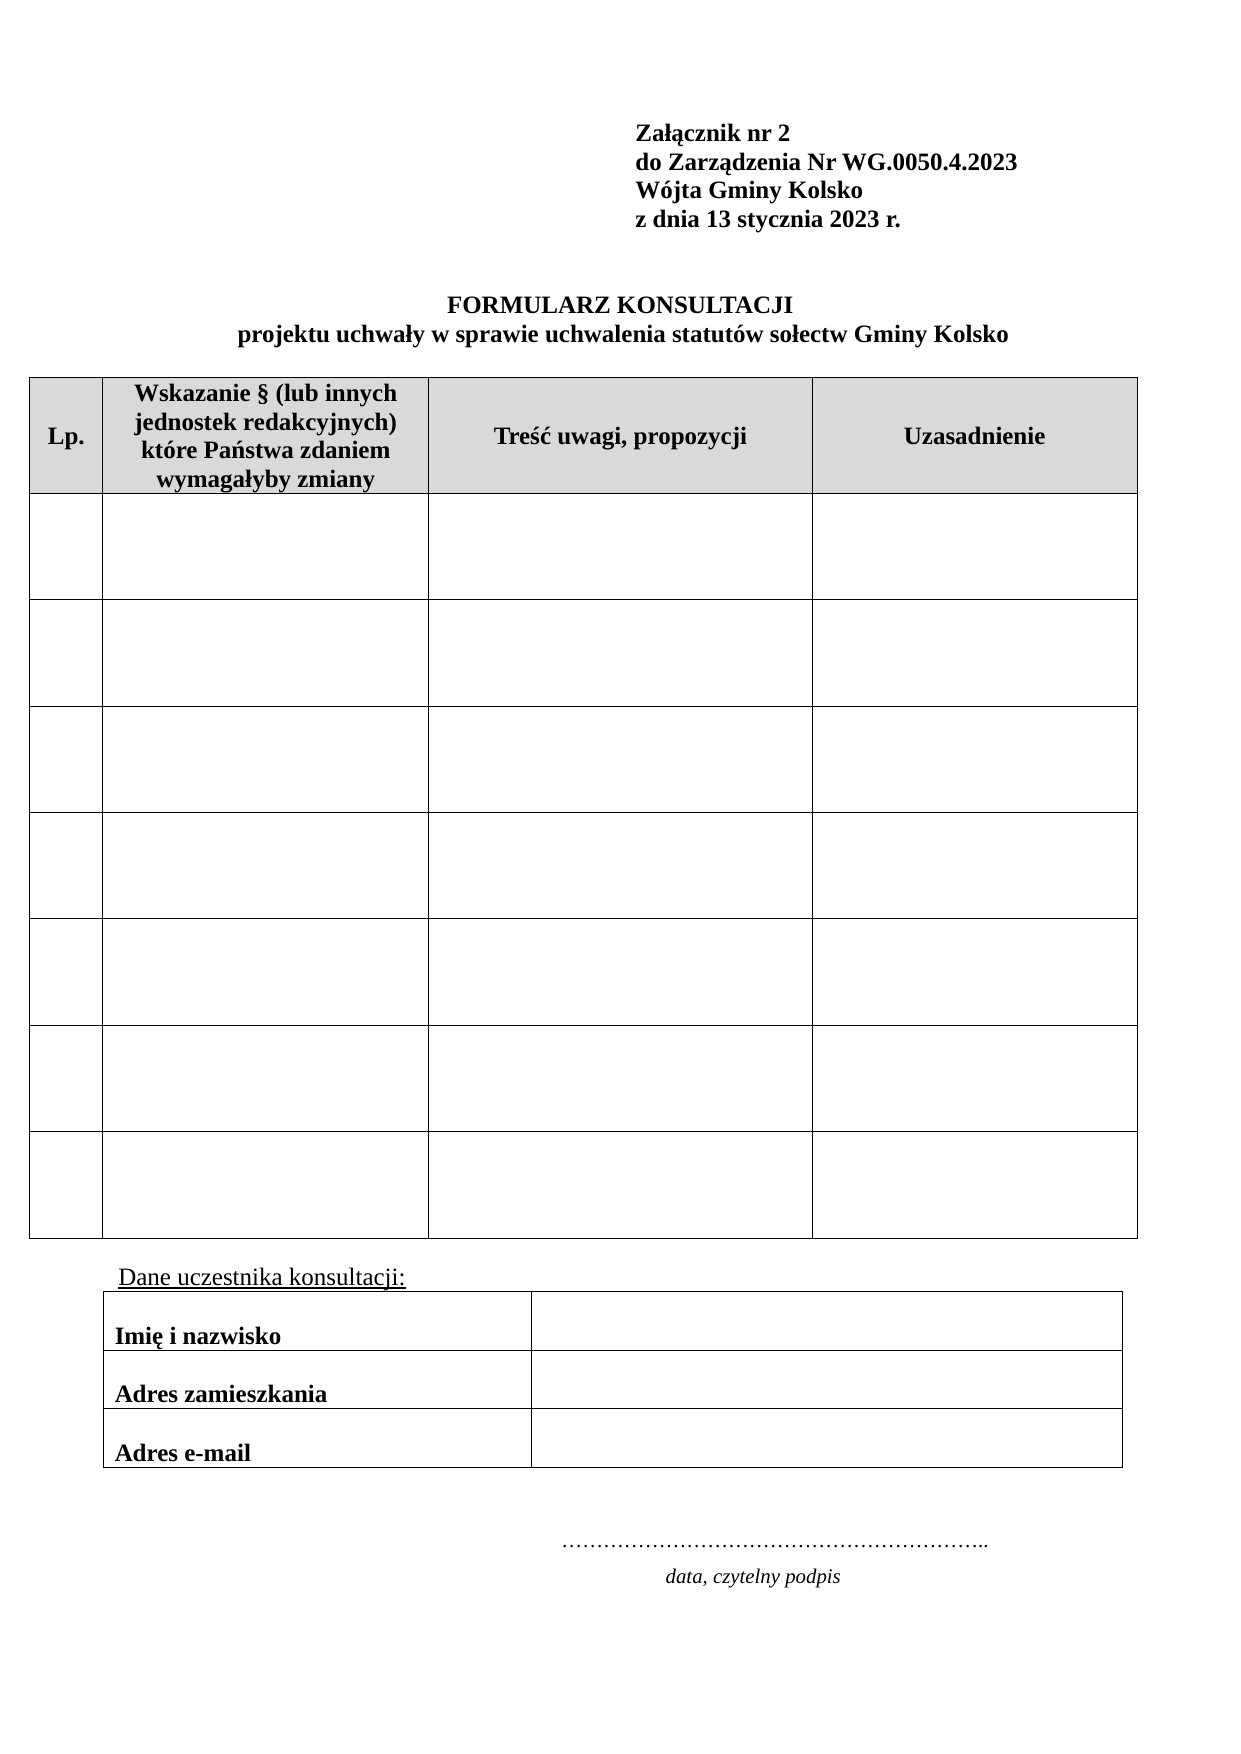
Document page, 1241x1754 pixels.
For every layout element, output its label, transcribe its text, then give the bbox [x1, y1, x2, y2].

table_cell [429, 813, 812, 918]
text projektu uchwały w sprawie uchwalenia statutów sołectw Gminy Kolsko [118, 319, 1122, 348]
table_cell [813, 813, 1137, 918]
table_cell [30, 600, 102, 706]
table_cell [429, 1132, 812, 1237]
table_cell [429, 1026, 812, 1131]
text …………………………………………………….. [487, 1528, 1122, 1552]
table_cell [103, 1026, 428, 1131]
table_header Lp. [30, 378, 102, 493]
text z dnia 13 stycznia 2023 r. [561, 204, 1122, 233]
table_header Uzasadnienie [813, 378, 1137, 493]
table_cell [103, 813, 428, 918]
table_cell [30, 813, 102, 918]
table_header Wskazanie § (lub innych jednostek redakcyjnych) które Państwa zdaniem wymagałyby zmiany [103, 378, 428, 493]
table_cell [30, 1026, 102, 1131]
text data, czytelny podpis [118, 1564, 1122, 1588]
text Załącznik nr 2 [561, 118, 1122, 147]
table_header Imię i nazwisko [104, 1292, 531, 1350]
table_cell [813, 494, 1137, 599]
table_cell [813, 919, 1137, 1025]
table_cell Adres zamieszkania [104, 1351, 531, 1408]
table_cell [103, 707, 428, 812]
table_cell [813, 1026, 1137, 1131]
text FORMULARZ KONSULTACJI [118, 291, 1122, 319]
table_cell [30, 1132, 102, 1237]
table_cell [429, 600, 812, 706]
table_cell Adres e-mail [104, 1409, 531, 1467]
table_cell [103, 600, 428, 706]
table_cell [429, 919, 812, 1025]
table_cell [532, 1409, 1122, 1467]
text Wójta Gminy Kolsko [561, 176, 1122, 204]
table_cell [429, 707, 812, 812]
table_cell [103, 1132, 428, 1237]
table_cell [103, 919, 428, 1025]
table_cell [813, 1132, 1137, 1237]
table_cell [813, 600, 1137, 706]
table_cell [30, 919, 102, 1025]
table_header Treść uwagi, propozycji [429, 378, 812, 493]
table_cell [532, 1351, 1122, 1408]
text do Zarządzenia Nr WG.0050.4.2023 [561, 147, 1122, 176]
table_cell [30, 707, 102, 812]
table_header [532, 1292, 1122, 1350]
table_cell [429, 494, 812, 599]
table_cell [813, 707, 1137, 812]
text Dane uczestnika konsultacji: [118, 1262, 1122, 1291]
table_cell [30, 494, 102, 599]
table_cell [103, 494, 428, 599]
